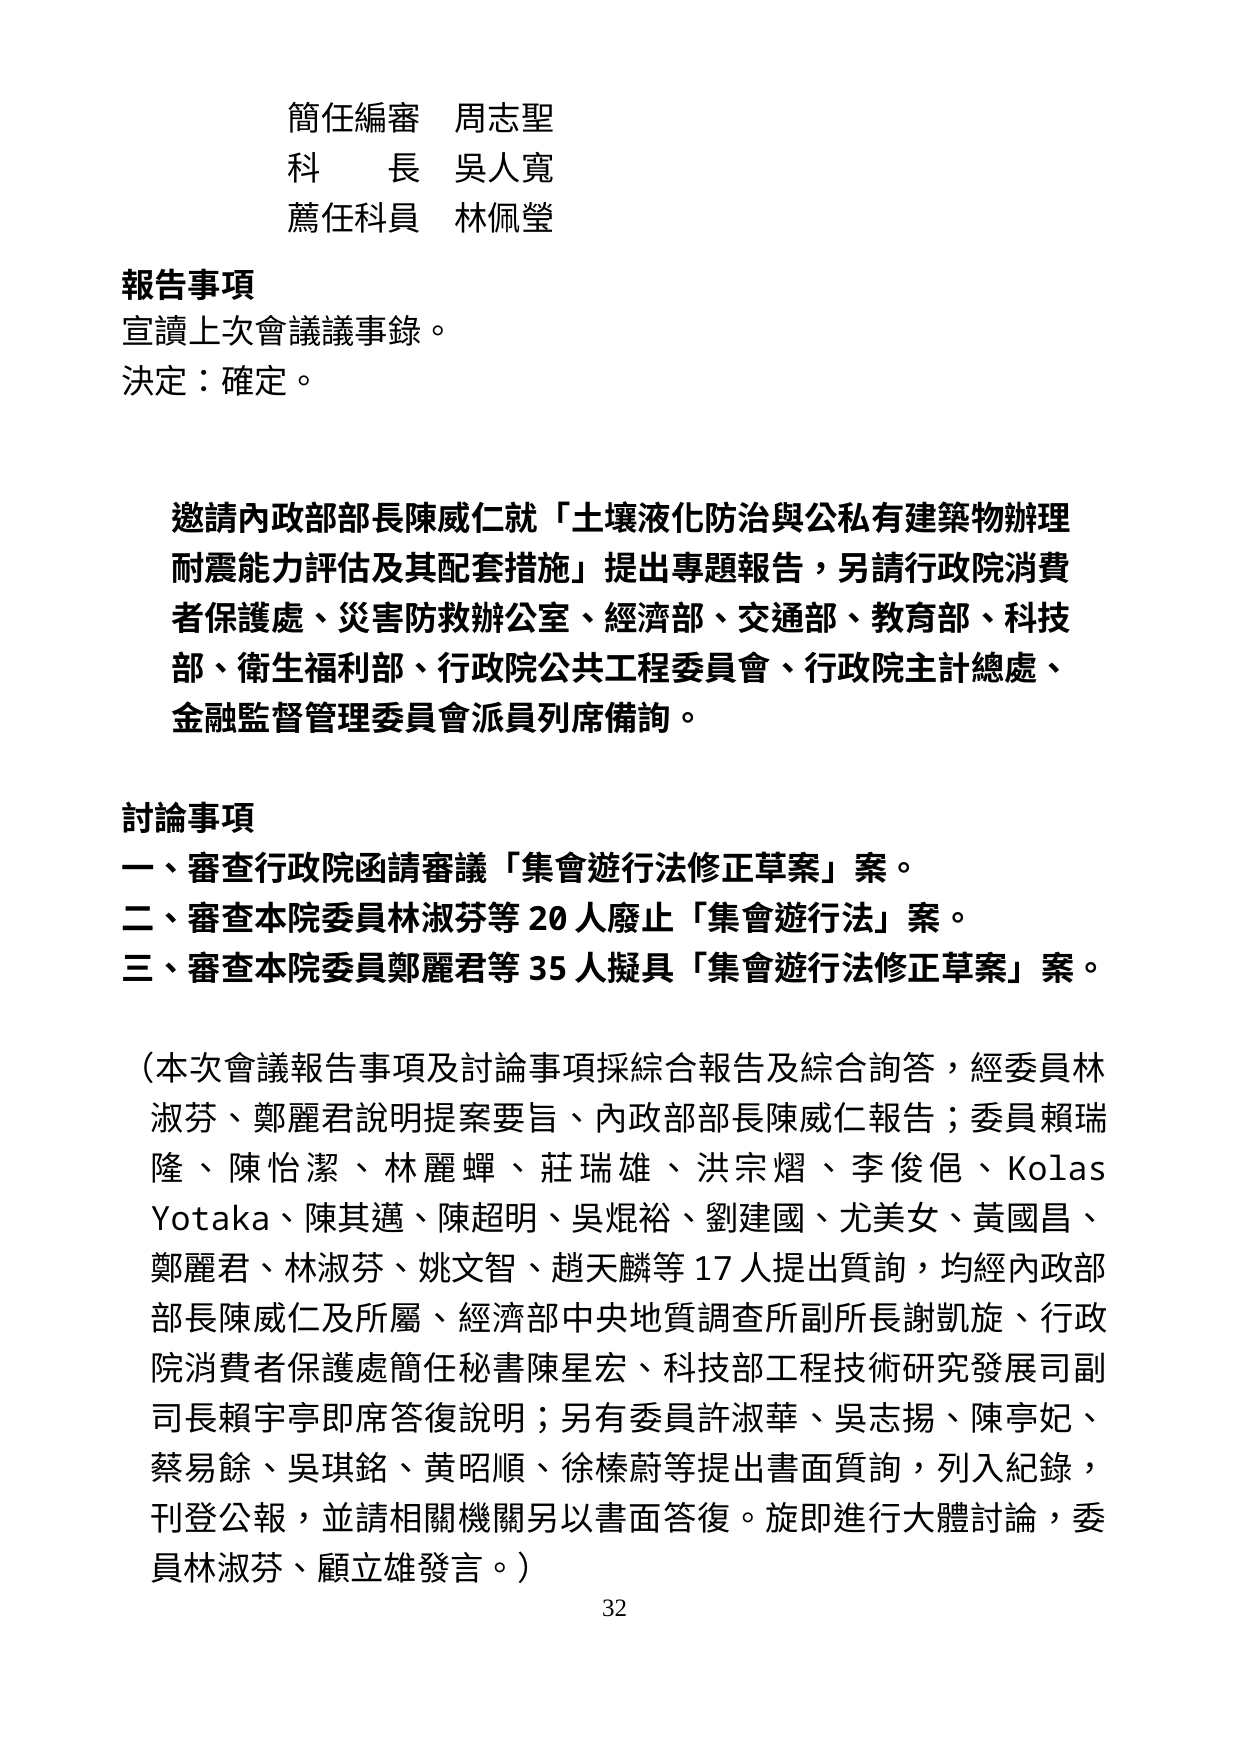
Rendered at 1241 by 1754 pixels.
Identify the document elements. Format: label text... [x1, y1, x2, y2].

text （本次會議報告事項及討論事項採綜合報告及綜合詢答，經委員林淑芬、鄭麗君說明提案要旨、內政部部長陳威仁報告；委員賴瑞隆、陳怡潔、林麗蟬、莊瑞雄、洪宗熠、李俊俋、Kolas Yotaka、陳其邁、陳超明、吳焜裕、劉建國、尤美女、黃國昌、鄭麗君、林淑芬、姚文智、趙天麟等17人提出質詢，均經內政部部長陳威仁及所屬、經濟部中央地質調查所副所長謝凱旋、行政院消費者保護處簡任秘書陳星宏、科技部工程技術研究發展司副司長賴宇亭即席答復說明；另有委員許淑華、吳志掦、陳亭妃、蔡易餘、吳琪銘、黄昭順、徐榛蔚等提出書面質詢，列入紀錄，刊登公報，並請相關機關另以書面答復。旋即進行大體討論，委員林淑芬、顧立雄發言。） [121, 1041, 1107, 1591]
text 三、審查本院委員鄭麗君等35人擬具「集會遊行法修正草案」案。 [121, 941, 1107, 991]
text 宣讀上次會議議事錄。 [121, 303, 1107, 353]
text 簡任編審 周志聖 [121, 91, 1219, 141]
text 薦任科員 林佩瑩 [121, 191, 1219, 241]
text 報告事項 [121, 241, 1219, 303]
text 科 長 吳人寬 [121, 141, 1219, 191]
text 邀請內政部部長陳威仁就「土壤液化防治與公私有建築物辦理耐震能力評估及其配套措施」提出專題報告，另請行政院消費者保護處、災害防救辦公室、經濟部、交通部、教育部、科技部、衛生福利部、行政院公共工程委員會、行政院主計總處、金融監督管理委員會派員列席備詢。 [171, 491, 1082, 741]
text 一、審查行政院函請審議「集會遊行法修正草案」案。 [121, 841, 1107, 891]
text 二、審查本院委員林淑芬等20人廢止「集會遊行法」案。 [121, 891, 1107, 941]
text 討論事項 [121, 791, 1108, 841]
text 決定：確定。 [121, 353, 1113, 403]
